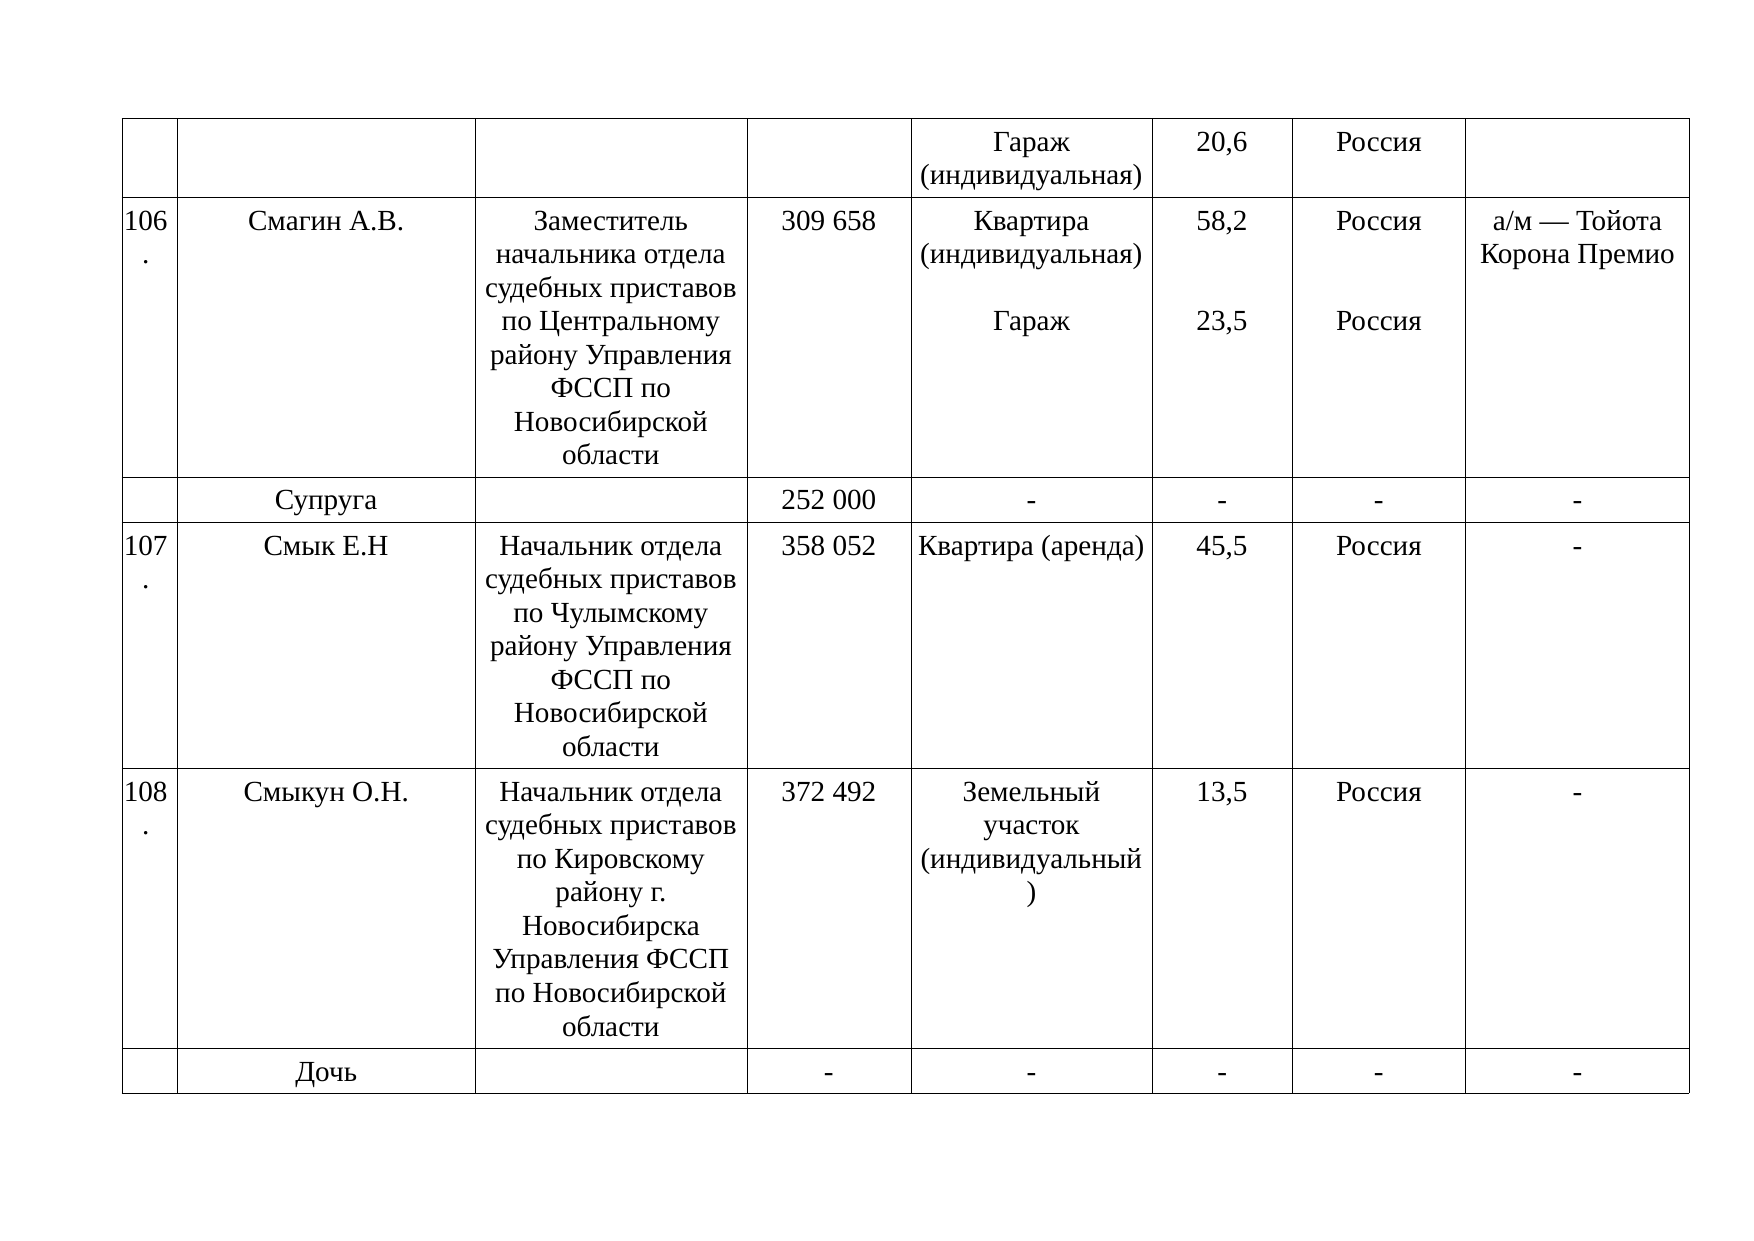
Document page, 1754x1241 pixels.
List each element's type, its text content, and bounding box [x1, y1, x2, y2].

table_cell Заместитель начальника отдела судебных приставов по Центральному району Управления ФССП по Новосибирской области [476, 198, 747, 477]
table_cell 58,2 23,5 [1153, 198, 1292, 477]
table_cell Начальник отдела судебных приставов по Кировскому району г. Новосибирска Управления ФССП по Новосибирской области [476, 769, 747, 1048]
table_cell [476, 119, 747, 197]
table_cell Гараж (индивидуальная) [912, 119, 1152, 197]
table_cell 358 052 [748, 523, 911, 768]
table_cell [123, 523, 177, 768]
table_cell [123, 1049, 177, 1093]
table_cell Начальник отдела судебных приставов по Чулымскому району Управления ФССП по Новосибирской области [476, 523, 747, 768]
table_cell Смык Е.Н [178, 523, 475, 768]
table_cell Россия [1293, 769, 1465, 1048]
table_cell Квартира (аренда) [912, 523, 1152, 768]
table_cell - [1153, 478, 1292, 522]
table_cell - [1293, 1049, 1465, 1093]
table_cell а/м — Тойота Корона Премио [1466, 198, 1689, 477]
table_cell [1466, 119, 1689, 197]
table_cell 20,6 [1153, 119, 1292, 197]
table_cell Смагин А.В. [178, 198, 475, 477]
table_cell 13,5 [1153, 769, 1292, 1048]
table_cell - [912, 478, 1152, 522]
table_cell - [912, 1049, 1152, 1093]
table_cell 372 492 [748, 769, 911, 1048]
table_cell Дочь [178, 1049, 475, 1093]
table_cell 309 658 [748, 198, 911, 477]
table_cell [178, 119, 475, 197]
table_cell [123, 119, 177, 197]
table_cell Россия [1293, 119, 1465, 197]
table_cell Смыкун О.Н. [178, 769, 475, 1048]
table_cell Квартира (индивидуальная) Гараж [912, 198, 1152, 477]
table_cell - [748, 1049, 911, 1093]
table_cell - [1293, 478, 1465, 522]
table_cell Земельный участок (индивидуальный) [912, 769, 1152, 1048]
table_cell - [1466, 1049, 1689, 1093]
table_cell Россия [1293, 523, 1465, 768]
table_cell - [1466, 478, 1689, 522]
table_cell - [1466, 769, 1689, 1048]
table_cell [476, 478, 747, 522]
table_cell 45,5 [1153, 523, 1292, 768]
table_cell [748, 119, 911, 197]
table_cell Супруга [178, 478, 475, 522]
table_cell - [1153, 1049, 1292, 1093]
table_cell 252 000 [748, 478, 911, 522]
table_cell - [1466, 523, 1689, 768]
table_cell [123, 478, 177, 522]
table_cell [123, 198, 177, 477]
table_cell Россия Россия [1293, 198, 1465, 477]
table_cell [123, 769, 177, 1048]
table_cell [476, 1049, 747, 1093]
